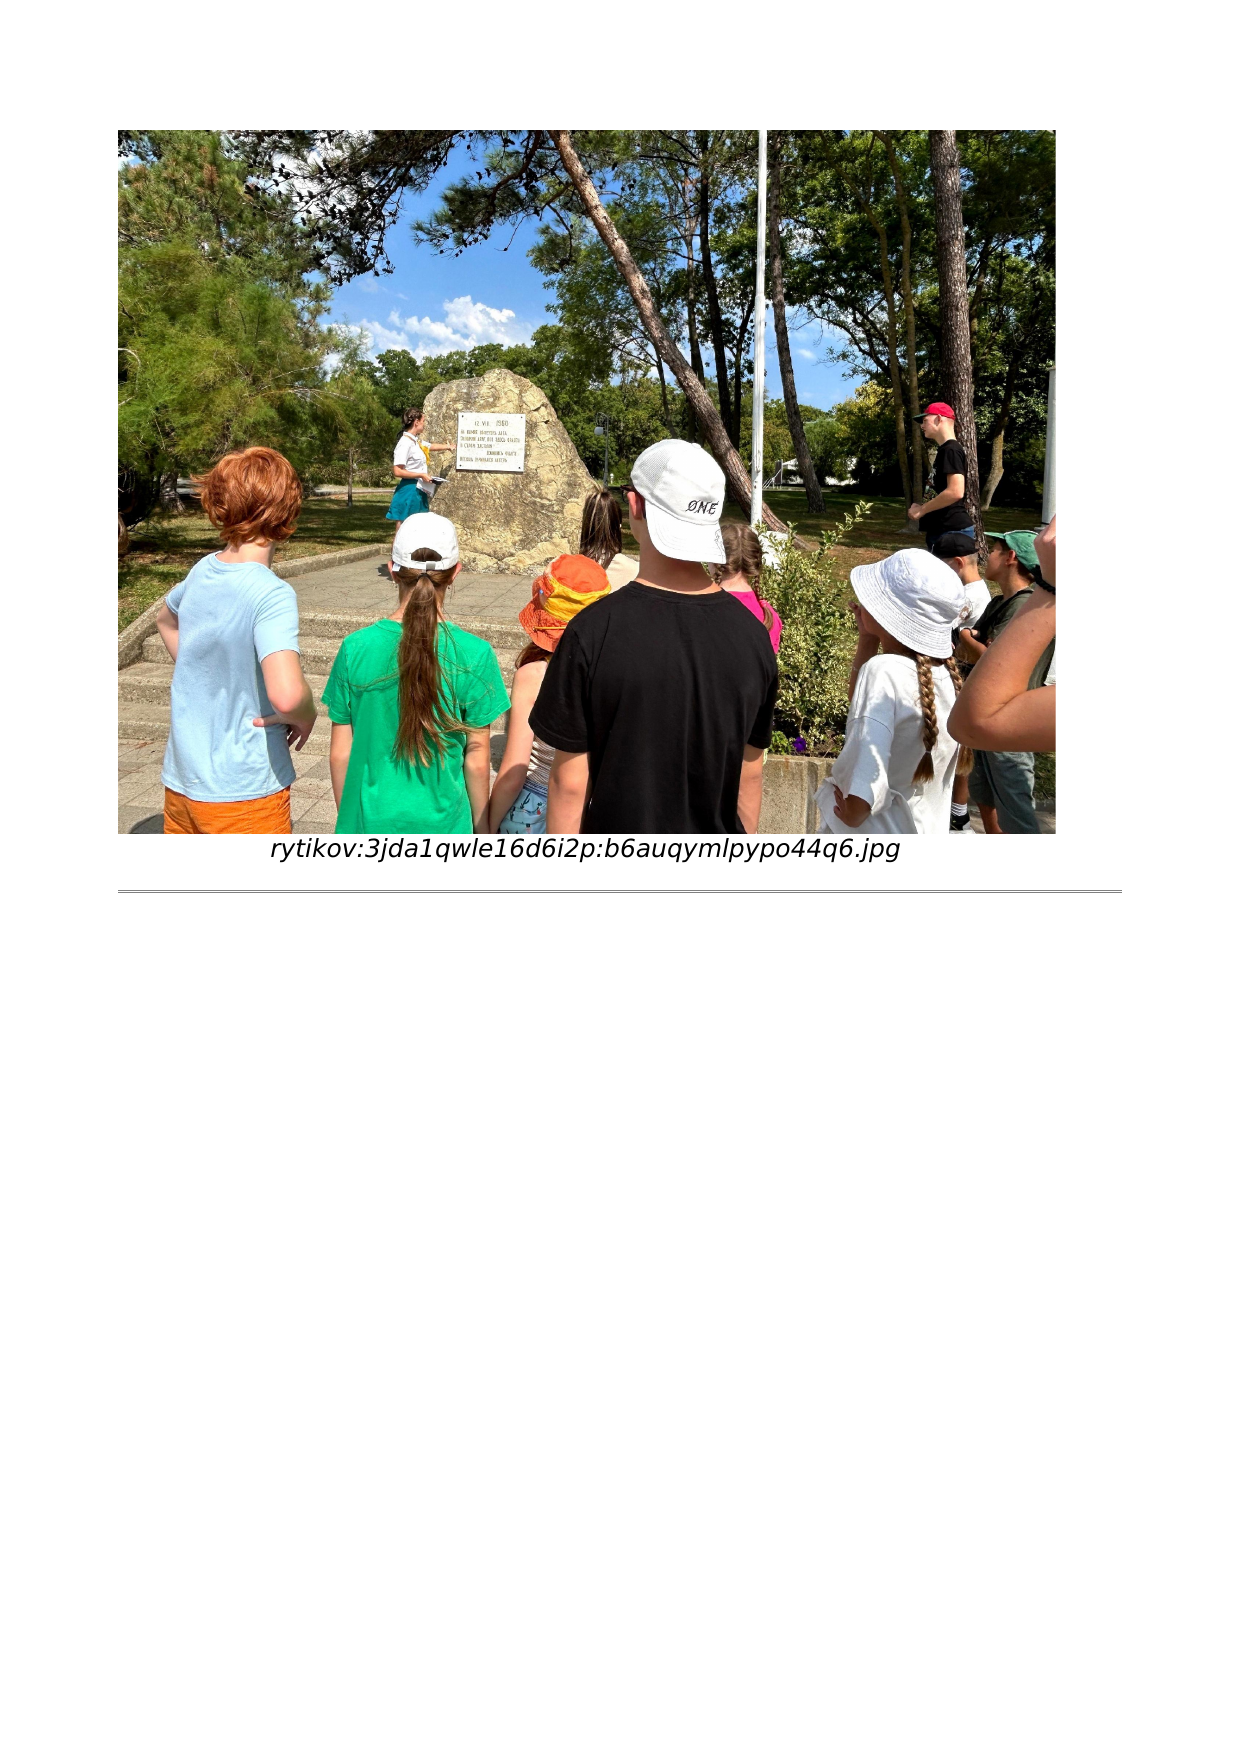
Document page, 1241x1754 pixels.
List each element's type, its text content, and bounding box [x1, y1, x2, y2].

picture [118, 130, 1056, 834]
text rytikov:3jda1qwle16d6i2p:b6auqymlpypo44q6.jpg [118, 834, 1056, 863]
